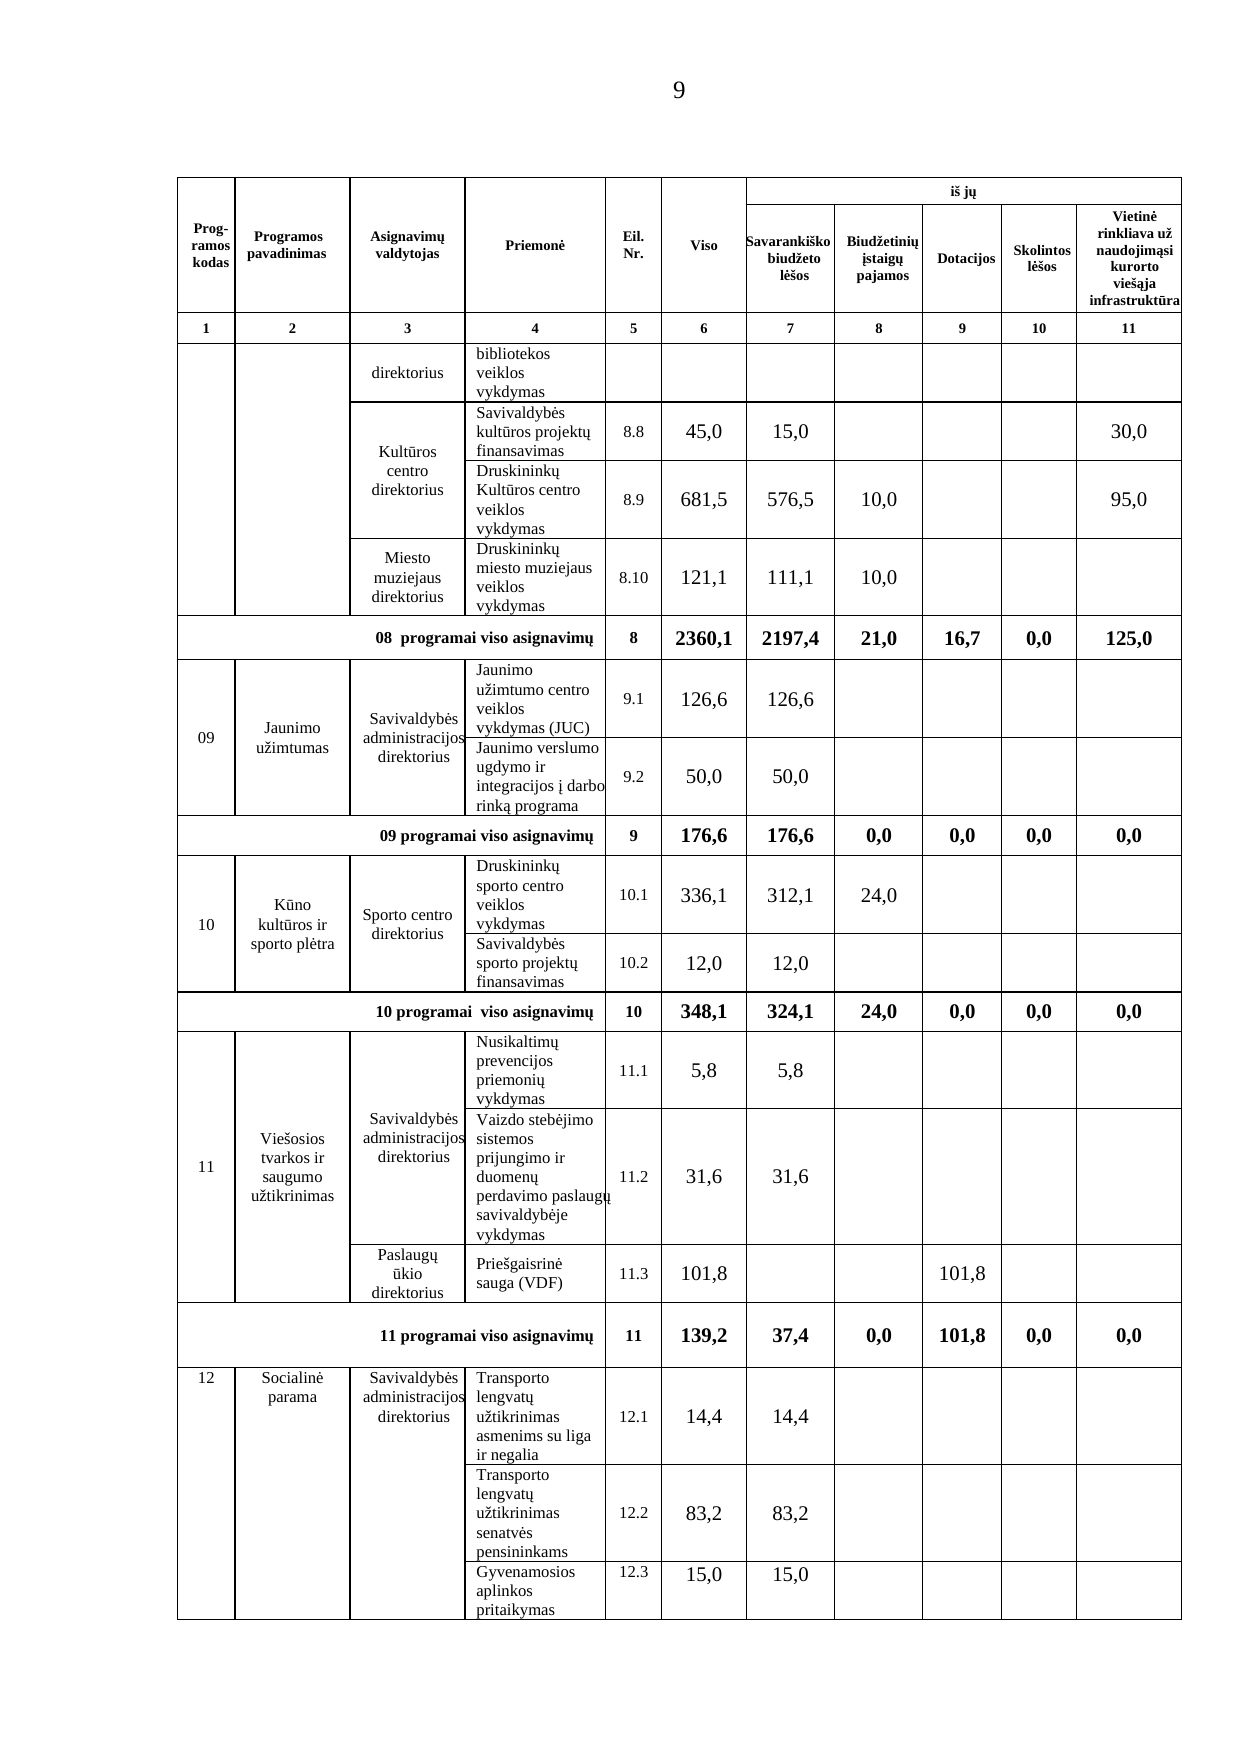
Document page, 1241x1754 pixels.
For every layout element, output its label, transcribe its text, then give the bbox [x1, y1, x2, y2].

table_cell [1077, 344, 1181, 401]
table_cell 0,0 [1002, 1303, 1076, 1367]
table_cell 10 programai viso asignavimų [178, 993, 605, 1031]
table_cell [747, 344, 834, 401]
table_cell 12,0 [662, 934, 746, 991]
table_cell [236, 344, 349, 615]
table_cell 10 [1002, 313, 1076, 343]
table_cell [835, 403, 922, 460]
table_cell 11.2 [606, 1109, 661, 1243]
table_cell 2197,4 [747, 616, 834, 659]
table_cell 139,2 [662, 1303, 746, 1367]
table_cell 126,6 [747, 660, 834, 737]
table_cell Dotacijos [923, 205, 1001, 312]
table_cell 31,6 [662, 1109, 746, 1243]
table_cell Paslaugų ūkio direktorius [351, 1245, 464, 1302]
table_cell 101,8 [923, 1245, 1001, 1302]
table_cell Transporto lengvatų užtikrinimas senatvės pensininkams [466, 1465, 605, 1561]
table_cell 0,0 [835, 816, 922, 855]
table_cell [1002, 1032, 1076, 1108]
table_cell [835, 738, 922, 814]
table_cell [835, 934, 922, 991]
table_cell 0,0 [1077, 816, 1181, 855]
table_cell 14,4 [662, 1368, 746, 1464]
table_cell 0,0 [1077, 993, 1181, 1031]
table_cell Vaizdo stebėjimo sistemos prijungimo ir duomenų perdavimo paslaugų savivaldybėje vykdymas [466, 1109, 605, 1243]
table_cell [1077, 1109, 1181, 1243]
table_cell Savivaldybės sporto projektų finansavimas [466, 934, 605, 991]
table_cell 10.1 [606, 856, 661, 933]
table_cell [923, 344, 1001, 401]
table_cell Miesto muziejaus direktorius [351, 539, 464, 615]
table_cell 3 [351, 313, 464, 343]
table_cell 30,0 [1077, 403, 1181, 460]
table_cell 8.10 [606, 539, 661, 615]
table_cell Jaunimo verslumo ugdymo ir integracijos į darbo rinką programa [466, 738, 605, 814]
table_cell 15,0 [747, 403, 834, 460]
table_cell direktorius [351, 344, 464, 401]
table_cell Biudžetinių įstaigų pajamos [835, 205, 922, 312]
table_cell Vietinė rinkliava už naudojimąsi kurorto viešąja infrastruktūra [1077, 205, 1181, 312]
table_cell 101,8 [923, 1303, 1001, 1367]
table_cell 15,0 [747, 1562, 834, 1619]
table_cell 125,0 [1077, 616, 1181, 659]
table_cell bibliotekos veiklos vykdymas [466, 344, 605, 401]
table_cell 6 [662, 313, 746, 343]
table_header Asignavimų valdytojas [351, 178, 464, 312]
table_cell [606, 344, 661, 401]
table_cell [835, 1368, 922, 1464]
table_cell [923, 1032, 1001, 1108]
table_cell Savivaldybės kultūros projektų finansavimas [466, 403, 605, 460]
table_cell 0,0 [1077, 1303, 1181, 1367]
table_cell [1002, 1245, 1076, 1302]
table_cell 126,6 [662, 660, 746, 737]
table_cell 11 [606, 1303, 661, 1367]
table_cell 0,0 [1002, 816, 1076, 855]
table_cell [1002, 1465, 1076, 1561]
table_cell [835, 1109, 922, 1243]
table_cell 348,1 [662, 993, 746, 1031]
table_cell 45,0 [662, 403, 746, 460]
table_cell 83,2 [662, 1465, 746, 1561]
table_cell 12,0 [747, 934, 834, 991]
table_cell Druskininkų sporto centro veiklos vykdymas [466, 856, 605, 933]
table_cell 50,0 [747, 738, 834, 814]
table_cell 576,5 [747, 461, 834, 538]
table_cell 12.1 [606, 1368, 661, 1464]
table_cell Savivaldybės administracijos direktorius [351, 1368, 464, 1619]
table_cell 10,0 [835, 461, 922, 538]
table_cell 2360,1 [662, 616, 746, 659]
table_header Priemonė [466, 178, 605, 312]
table_cell Savivaldybės administracijos direktorius [351, 1032, 464, 1243]
table_cell 24,0 [835, 993, 922, 1031]
table_cell [178, 344, 234, 615]
table_cell 7 [747, 313, 834, 343]
table_cell 8 [606, 616, 661, 659]
table_cell [1077, 539, 1181, 615]
table_cell [835, 1465, 922, 1561]
table_cell 9 [923, 313, 1001, 343]
table_cell [923, 1465, 1001, 1561]
table_cell [923, 738, 1001, 814]
table_cell 12 [178, 1368, 234, 1619]
table_cell [1077, 1245, 1181, 1302]
table_cell [835, 1562, 922, 1619]
table_cell [835, 344, 922, 401]
table_cell Skolintos lėšos [1002, 205, 1076, 312]
table_cell [1077, 660, 1181, 737]
table_cell 16,7 [923, 616, 1001, 659]
table_cell [662, 344, 746, 401]
table_cell 111,1 [747, 539, 834, 615]
table_cell 8 [835, 313, 922, 343]
table_cell [1077, 1368, 1181, 1464]
table_header iš jų [747, 178, 1181, 204]
table_cell Kultūros centro direktorius [351, 403, 464, 538]
table_cell Kūno kultūros ir sporto plėtra [236, 856, 349, 991]
table_cell 12.2 [606, 1465, 661, 1561]
table_cell [1077, 738, 1181, 814]
table_cell 121,1 [662, 539, 746, 615]
table_cell 11.1 [606, 1032, 661, 1108]
table_cell 11 [1077, 313, 1181, 343]
table_cell 14,4 [747, 1368, 834, 1464]
table_cell [747, 1245, 834, 1302]
table_cell [1002, 1562, 1076, 1619]
table_cell [923, 856, 1001, 933]
table_cell 9.1 [606, 660, 661, 737]
table_cell 9 [606, 816, 661, 855]
table_cell 0,0 [923, 993, 1001, 1031]
table_cell 324,1 [747, 993, 834, 1031]
table_cell [1077, 1465, 1181, 1561]
table_cell 83,2 [747, 1465, 834, 1561]
table_cell 1 [178, 313, 234, 343]
table_cell [923, 1109, 1001, 1243]
table_cell [1002, 1368, 1076, 1464]
table_cell [1077, 934, 1181, 991]
table_cell [835, 660, 922, 737]
table_cell [1002, 344, 1076, 401]
table_cell Viešosios tvarkos ir saugumo užtikrinimas [236, 1032, 349, 1302]
table_cell [923, 461, 1001, 538]
table_cell 10 [606, 993, 661, 1031]
table_header Eil. Nr. [606, 178, 661, 312]
table_cell [1077, 856, 1181, 933]
table_cell 10.2 [606, 934, 661, 991]
table_cell [923, 660, 1001, 737]
table_cell 8.8 [606, 403, 661, 460]
table_cell 312,1 [747, 856, 834, 933]
table_cell 11 programai viso asignavimų [178, 1303, 605, 1367]
table_cell 21,0 [835, 616, 922, 659]
table_header Viso [662, 178, 746, 312]
table_cell Socialinė parama [236, 1368, 349, 1619]
table_cell 0,0 [1002, 993, 1076, 1031]
table_cell 176,6 [662, 816, 746, 855]
table_cell 10 [178, 856, 234, 991]
table_cell [1002, 403, 1076, 460]
table_cell 5,8 [747, 1032, 834, 1108]
table_cell Priešgaisrinė sauga (VDF) [466, 1245, 605, 1302]
table_cell 50,0 [662, 738, 746, 814]
table_cell [923, 1562, 1001, 1619]
table_cell 4 [466, 313, 605, 343]
table_cell 5 [606, 313, 661, 343]
table_cell [1002, 461, 1076, 538]
table_cell [1002, 539, 1076, 615]
table_cell [1002, 856, 1076, 933]
table_cell Savivaldybės administracijos direktorius [351, 660, 464, 814]
table_cell [1002, 738, 1076, 814]
table_cell 8.9 [606, 461, 661, 538]
table_cell Savarankiško biudžeto lėšos [747, 205, 834, 312]
table_cell [923, 1368, 1001, 1464]
table_cell 0,0 [923, 816, 1001, 855]
table_cell 37,4 [747, 1303, 834, 1367]
table_header Programos pavadinimas [236, 178, 349, 312]
table_cell [835, 1245, 922, 1302]
table_cell Druskininkų miesto muziejaus veiklos vykdymas [466, 539, 605, 615]
table_cell [923, 403, 1001, 460]
table_cell 09 programai viso asignavimų [178, 816, 605, 855]
table_cell 101,8 [662, 1245, 746, 1302]
table_cell [1077, 1562, 1181, 1619]
table_cell [923, 539, 1001, 615]
table_cell 15,0 [662, 1562, 746, 1619]
table_cell 08 programai viso asignavimų [178, 616, 605, 659]
table_cell 95,0 [1077, 461, 1181, 538]
table_cell 09 [178, 660, 234, 814]
table_cell Druskininkų Kultūros centro veiklos vykdymas [466, 461, 605, 538]
table_cell Transporto lengvatų užtikrinimas asmenims su liga ir negalia [466, 1368, 605, 1464]
table_cell 0,0 [1002, 616, 1076, 659]
table_cell [1002, 660, 1076, 737]
table_cell 24,0 [835, 856, 922, 933]
table_cell 12.3 [606, 1562, 661, 1619]
table_cell 11 [178, 1032, 234, 1302]
table_cell 5,8 [662, 1032, 746, 1108]
table_cell 2 [236, 313, 349, 343]
table_cell 31,6 [747, 1109, 834, 1243]
table_cell Jaunimo užimtumo centro veiklos vykdymas (JUC) [466, 660, 605, 737]
table_cell 681,5 [662, 461, 746, 538]
table_header Prog-ramos kodas [178, 178, 234, 312]
table_cell 176,6 [747, 816, 834, 855]
table_cell Nusikaltimų prevencijos priemonių vykdymas [466, 1032, 605, 1108]
table_cell Jaunimo užimtumas [236, 660, 349, 814]
table_cell 10,0 [835, 539, 922, 615]
table_cell [1002, 934, 1076, 991]
table_cell 9.2 [606, 738, 661, 814]
table_cell [1077, 1032, 1181, 1108]
table_cell Sporto centro direktorius [351, 856, 464, 991]
table_cell 11.3 [606, 1245, 661, 1302]
table_cell 336,1 [662, 856, 746, 933]
table_cell [1002, 1109, 1076, 1243]
table_cell 0,0 [835, 1303, 922, 1367]
table_cell Gyvenamosios aplinkos pritaikymas [466, 1562, 605, 1619]
table_cell [923, 934, 1001, 991]
table_cell [835, 1032, 922, 1108]
